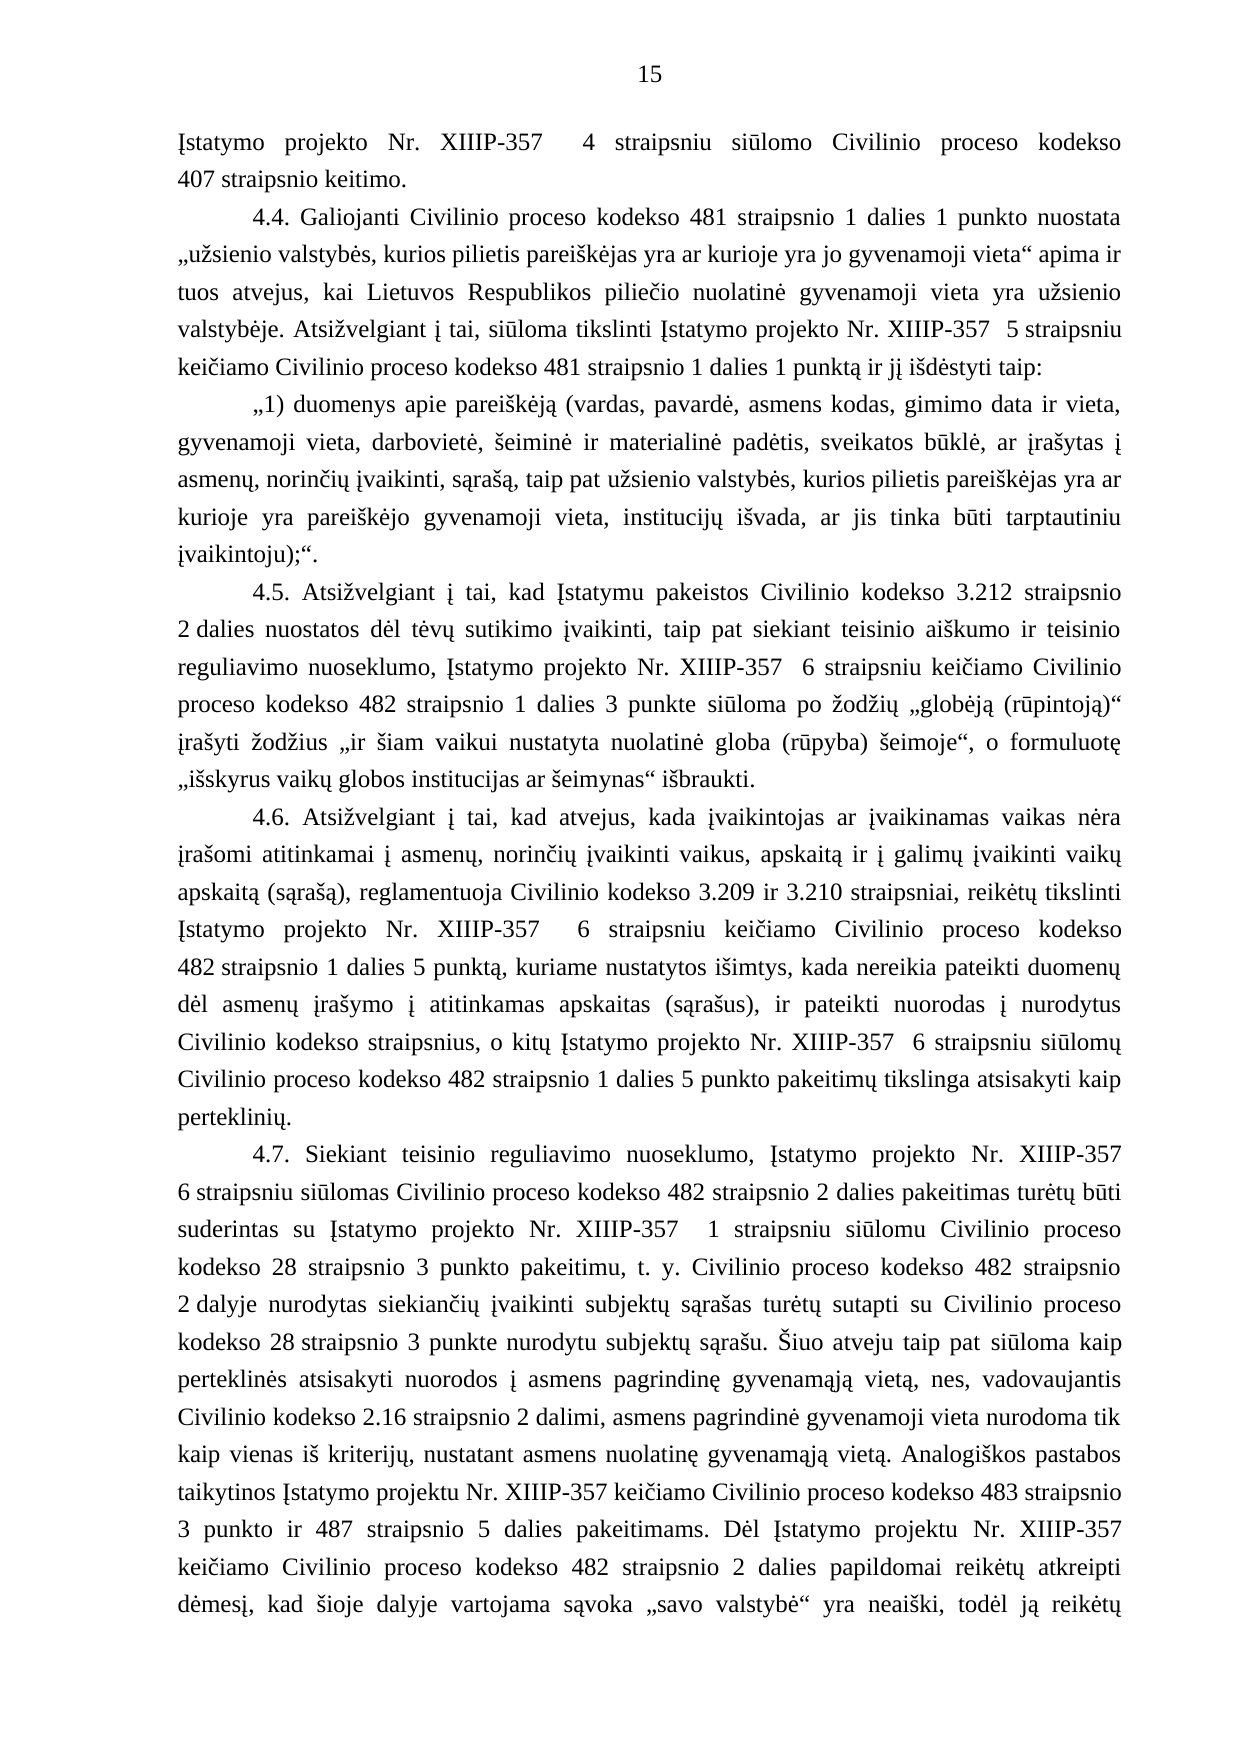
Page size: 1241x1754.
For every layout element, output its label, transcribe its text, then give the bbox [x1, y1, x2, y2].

text 4.5. Atsižvelgiant į tai, kad Įstatymu pakeistos Civilinio kodekso 3.212 straipsnio 2 dalies nuostatos dėl tėvų sutikimo įvaikinti, taip pat siekiant teisinio aiškumo ir teisinio reguliavimo nuoseklumo, Įstatymo projekto Nr. XIIIP-357 6 straipsniu keičiamo Civilinio proceso kodekso 482 straipsnio 1 dalies 3 punkte siūloma po žodžių „globėją (rūpintoją)“ įrašyti žodžius „ir šiam vaikui nustatyta nuolatinė globa (rūpyba) šeimoje“, o formuluotę „išskyrus vaikų globos institucijas ar šeimynas“ išbraukti. [177, 568, 1122, 793]
text 4.7. Siekiant teisinio reguliavimo nuoseklumo, Įstatymo projekto Nr. XIIIP-357 6 straipsniu siūlomas Civilinio proceso kodekso 482 straipsnio 2 dalies pakeitimas turėtų būti suderintas su Įstatymo projekto Nr. XIIIP-357 1 straipsniu siūlomu Civilinio proceso kodekso 28 straipsnio 3 punkto pakeitimu, t. y. Civilinio proceso kodekso 482 straipsnio 2 dalyje nurodytas siekiančių įvaikinti subjektų sąrašas turėtų sutapti su Civilinio proceso kodekso 28 straipsnio 3 punkte nurodytu subjektų sąrašu. Šiuo atveju taip pat siūloma kaip perteklinės atsisakyti nuorodos į asmens pagrindinę gyvenamąją vietą, nes, vadovaujantis Civilinio kodekso 2.16 straipsnio 2 dalimi, asmens pagrindinė gyvenamoji vieta nurodoma tik kaip vienas iš kriterijų, nustatant asmens nuolatinę gyvenamąją vietą. Analogiškos pastabos taikytinos Įstatymo projektu Nr. XIIIP-357 keičiamo Civilinio proceso kodekso 483 straipsnio 3 punkto ir 487 straipsnio 5 dalies pakeitimams. Dėl Įstatymo projektu Nr. XIIIP-357 keičiamo Civilinio proceso kodekso 482 straipsnio 2 dalies papildomai reikėtų atkreipti dėmesį, kad šioje dalyje vartojama sąvoka „savo valstybė“ yra neaiški, todėl ją reikėtų [177, 1131, 1122, 1618]
text 4.4. Galiojanti Civilinio proceso kodekso 481 straipsnio 1 dalies 1 punkto nuostata „užsienio valstybės, kurios pilietis pareiškėjas yra ar kurioje yra jo gyvenamoji vieta“ apima ir tuos atvejus, kai Lietuvos Respublikos piliečio nuolatinė gyvenamoji vieta yra užsienio valstybėje. Atsižvelgiant į tai, siūloma tikslinti Įstatymo projekto Nr. XIIIP-357 5 straipsniu keičiamo Civilinio proceso kodekso 481 straipsnio 1 dalies 1 punktą ir jį išdėstyti taip: [177, 193, 1122, 381]
text „1) duomenys apie pareiškėją (vardas, pavardė, asmens kodas, gimimo data ir vieta, gyvenamoji vieta, darbovietė, šeiminė ir materialinė padėtis, sveikatos būklė, ar įrašytas į asmenų, norinčių įvaikinti, sąrašą, taip pat užsienio valstybės, kurios pilietis pareiškėjas yra ar kurioje yra pareiškėjo gyvenamoji vieta, institucijų išvada, ar jis tinka būti tarptautiniu įvaikintoju);“. [177, 381, 1122, 568]
text 4.6. Atsižvelgiant į tai, kad atvejus, kada įvaikintojas ar įvaikinamas vaikas nėra įrašomi atitinkamai į asmenų, norinčių įvaikinti vaikus, apskaitą ir į galimų įvaikinti vaikų apskaitą (sąrašą), reglamentuoja Civilinio kodekso 3.209 ir 3.210 straipsniai, reikėtų tikslinti Įstatymo projekto Nr. XIIIP-357 6 straipsniu keičiamo Civilinio proceso kodekso 482 straipsnio 1 dalies 5 punktą, kuriame nustatytos išimtys, kada nereikia pateikti duomenų dėl asmenų įrašymo į atitinkamas apskaitas (sąrašus), ir pateikti nuorodas į nurodytus Civilinio kodekso straipsnius, o kitų Įstatymo projekto Nr. XIIIP-357 6 straipsniu siūlomų Civilinio proceso kodekso 482 straipsnio 1 dalies 5 punkto pakeitimų tikslinga atsisakyti kaip perteklinių. [177, 793, 1122, 1131]
text Įstatymo projekto Nr. XIIIP-357 4 straipsniu siūlomo Civilinio proceso kodekso 407 straipsnio keitimo. [177, 118, 1122, 193]
